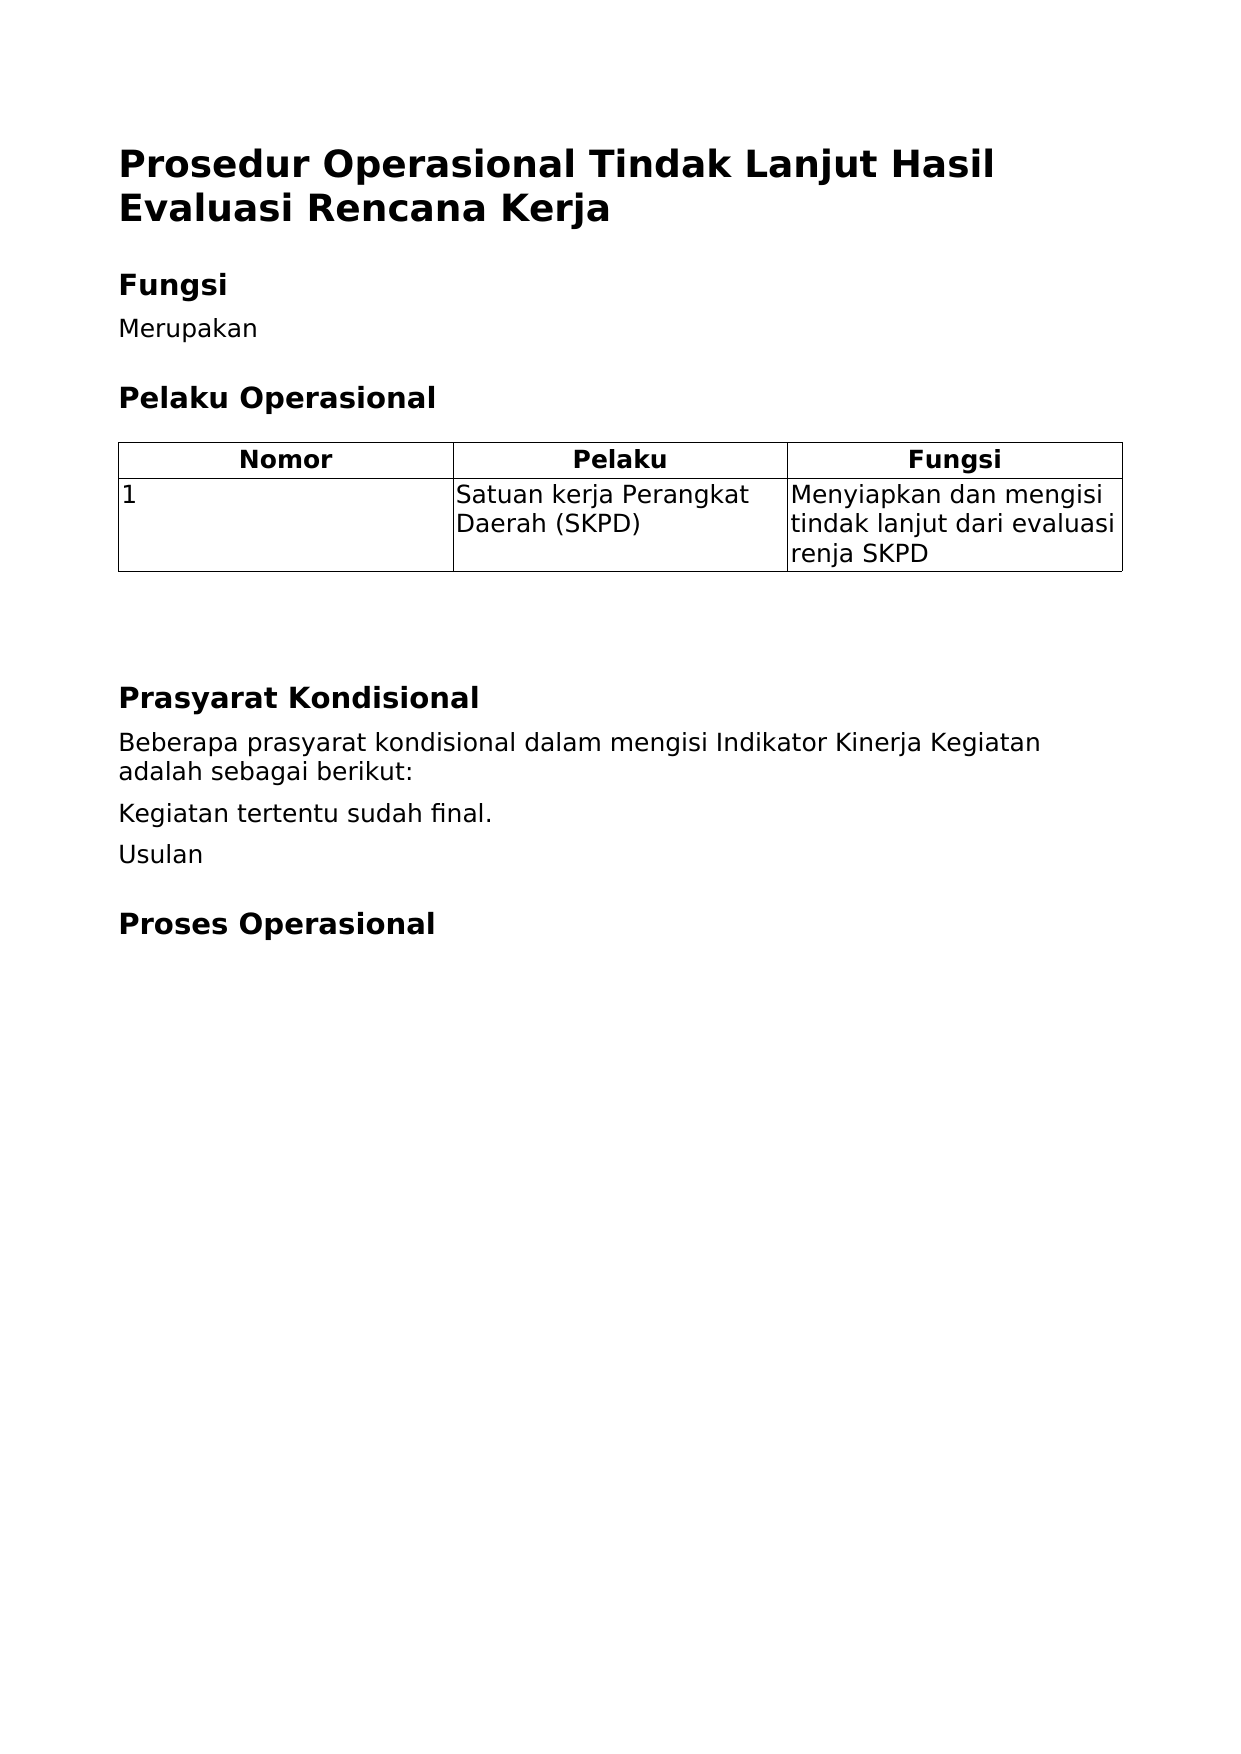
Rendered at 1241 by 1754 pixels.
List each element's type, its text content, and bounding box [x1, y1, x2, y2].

text Usulan [118, 841, 1122, 870]
subtitle Prosedur Operasional Tindak Lanjut Hasil Evaluasi Rencana Kerja [118, 143, 1122, 230]
text Merupakan [118, 314, 1122, 343]
table_header Nomor [119, 443, 453, 477]
text Kegiatan tertentu sudah final. [118, 799, 1122, 828]
subtitle Prasyarat Kondisional [118, 682, 1122, 716]
table_header Pelaku [454, 443, 787, 477]
table_cell Satuan kerja Perangkat Daerah (SKPD) [454, 479, 787, 571]
subtitle Pelaku Operasional [118, 381, 1122, 415]
table_header Fungsi [788, 443, 1122, 477]
subtitle Proses Operasional [118, 907, 1122, 941]
text Beberapa prasyarat kondisional dalam mengisi Indikator Kinerja Kegiatan adalah sebagai berikut: [118, 728, 1122, 786]
table_cell Menyiapkan dan mengisi tindak lanjut dari evaluasi renja SKPD [788, 479, 1122, 571]
table_cell 1 [119, 479, 453, 571]
subtitle Fungsi [118, 268, 1122, 302]
